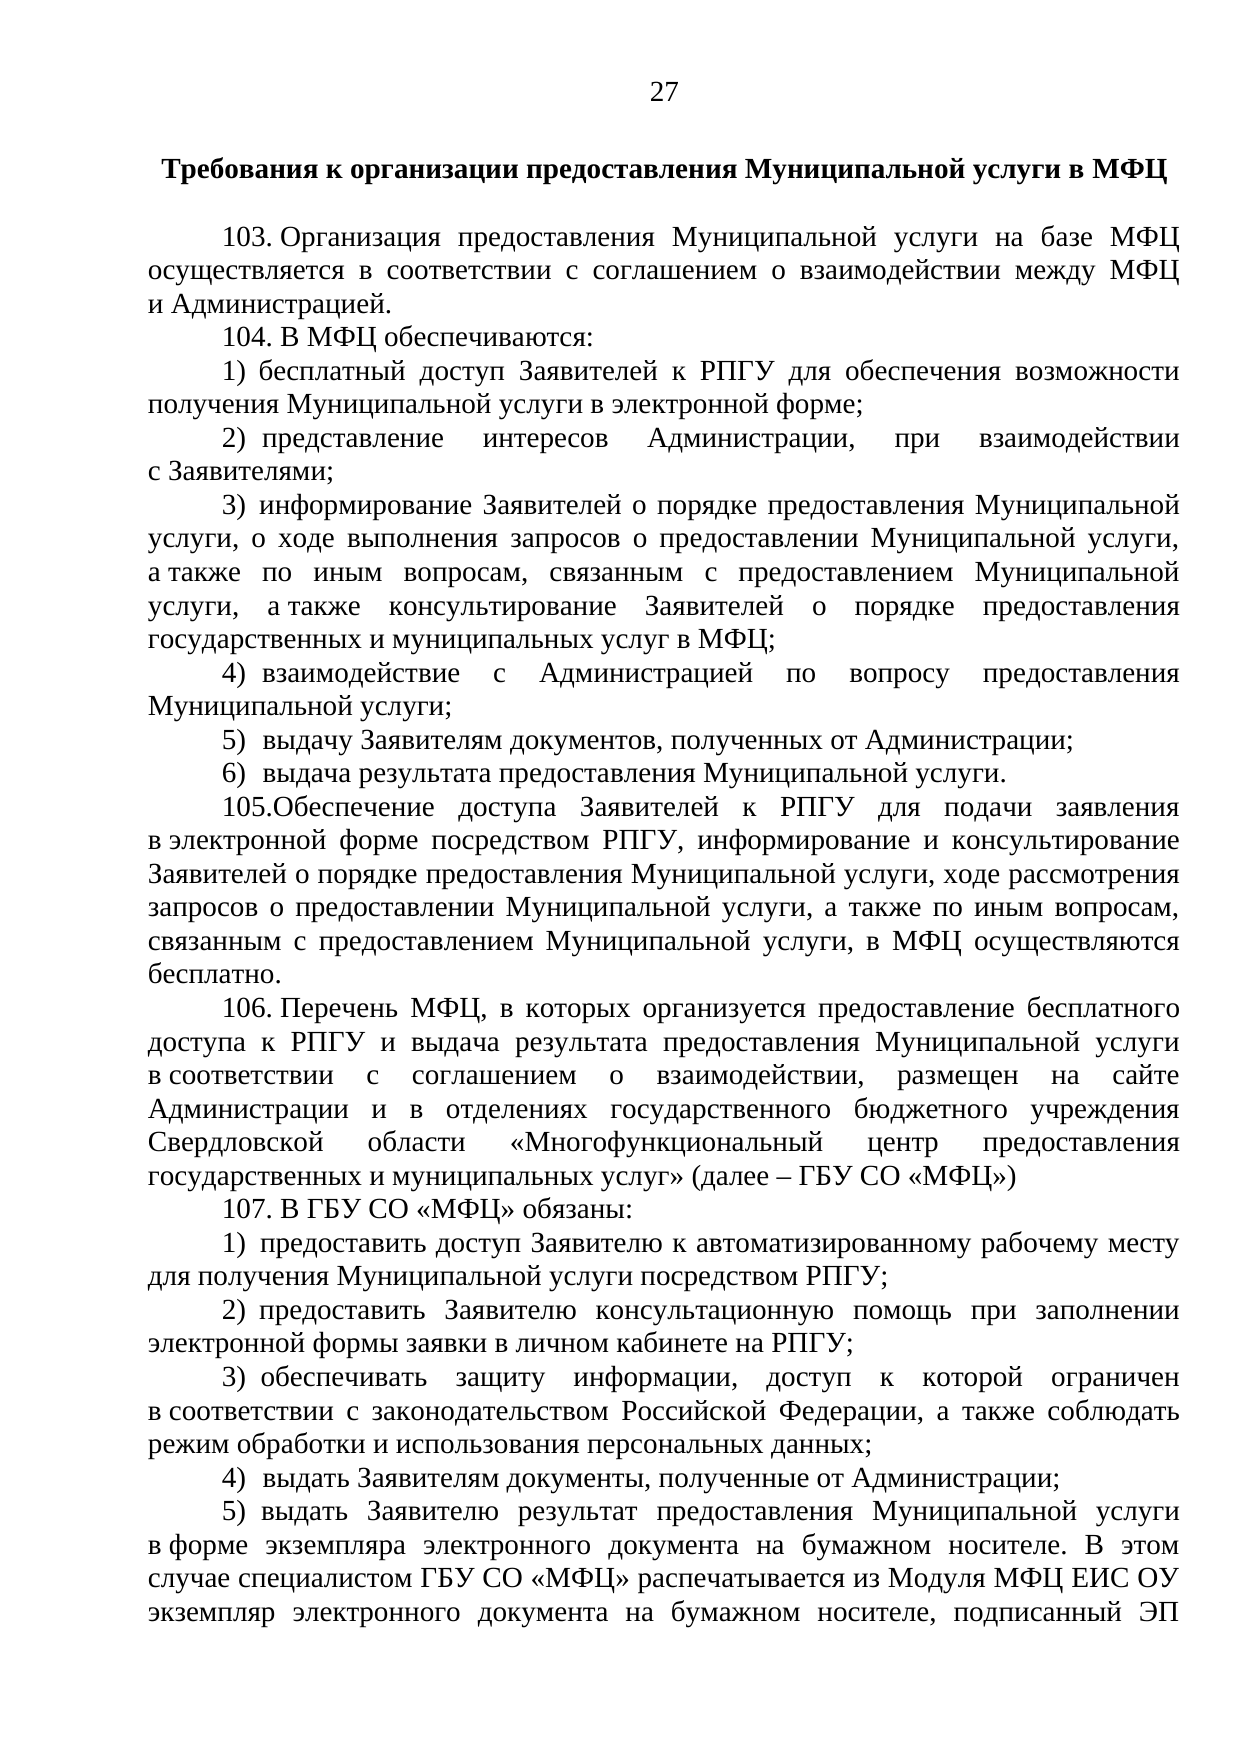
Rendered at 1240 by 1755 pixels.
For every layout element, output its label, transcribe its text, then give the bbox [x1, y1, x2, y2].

text 6) выдача результата предоставления Муниципальной услуги. [148, 755, 1181, 789]
list обеспечивать защиту информации, доступ к которой ограничен в соответствии с законодательством Российской Федерации, а также соблюдать режим обработки и использования персональных данных; [148, 1359, 1181, 1460]
text 4) взаимодействие с Администрацией по вопросу предоставления Муниципальной услуги; [148, 655, 1181, 722]
list предоставить Заявителю консультационную помощь при заполнении электронной формы заявки в личном кабинете на РПГУ; [148, 1292, 1181, 1359]
text 1) бесплатный доступ Заявителей к РПГУ для обеспечения возможности получения Муниципальной услуги в электронной форме; [148, 353, 1181, 420]
text 105.Обеспечение доступа Заявителей к РПГУ для подачи заявления в электронной форме посредством РПГУ, информирование и консультирование Заявителей о порядке предоставления Муниципальной услуги, ходе рассмотрения запросов о предоставлении Муниципальной услуги, а также по иным вопросам, связанным с предоставлением Муниципальной услуги, в МФЦ осуществляются бесплатно. [148, 789, 1181, 990]
text 103. Организация предоставления Муниципальной услуги на базе МФЦ осуществляется в соответствии с соглашением о взаимодействии между МФЦ и Администрацией. [148, 219, 1181, 319]
text 5) выдачу Заявителям документов, полученных от Администрации; [148, 722, 1181, 755]
text 104. В МФЦ обеспечиваются: [148, 319, 1181, 353]
text 2) представление интересов Администрации, при взаимодействии с Заявителями; [148, 420, 1181, 487]
text Требования к организации предоставления Муниципальной услуги в МФЦ [148, 152, 1181, 185]
list выдать Заявителю результат предоставления Муниципальной услуги в форме экземпляра электронного документа на бумажном носителе. В этом случае специалистом ГБУ СО «МФЦ» распечатывается из Модуля МФЦ ЕИС ОУ экземпляр электронного документа на бумажном носителе, подписанный ЭП [148, 1493, 1181, 1627]
list выдать Заявителям документы, полученные от Администрации; [148, 1460, 1181, 1493]
text 107. В ГБУ СО «МФЦ» обязаны: [148, 1191, 1181, 1225]
text 106. Перечень МФЦ, в которых организуется предоставление бесплатного доступа к РПГУ и выдача результата предоставления Муниципальной услуги в соответствии с соглашением о взаимодействии, размещен на сайте Администрации и в отделениях государственного бюджетного учреждения Свердловской области «Многофункциональный центр предоставления государственных и муниципальных услуг» (далее – ГБУ СО «МФЦ») [148, 990, 1181, 1191]
list предоставить доступ Заявителю к автоматизированному рабочему месту для получения Муниципальной услуги посредством РПГУ; [148, 1225, 1181, 1292]
text 3) информирование Заявителей о порядке предоставления Муниципальной услуги, о ходе выполнения запросов о предоставлении Муниципальной услуги, а также по иным вопросам, связанным с предоставлением Муниципальной услуги, а также консультирование Заявителей о порядке предоставления государственных и муниципальных услуг в МФЦ; [148, 487, 1181, 655]
